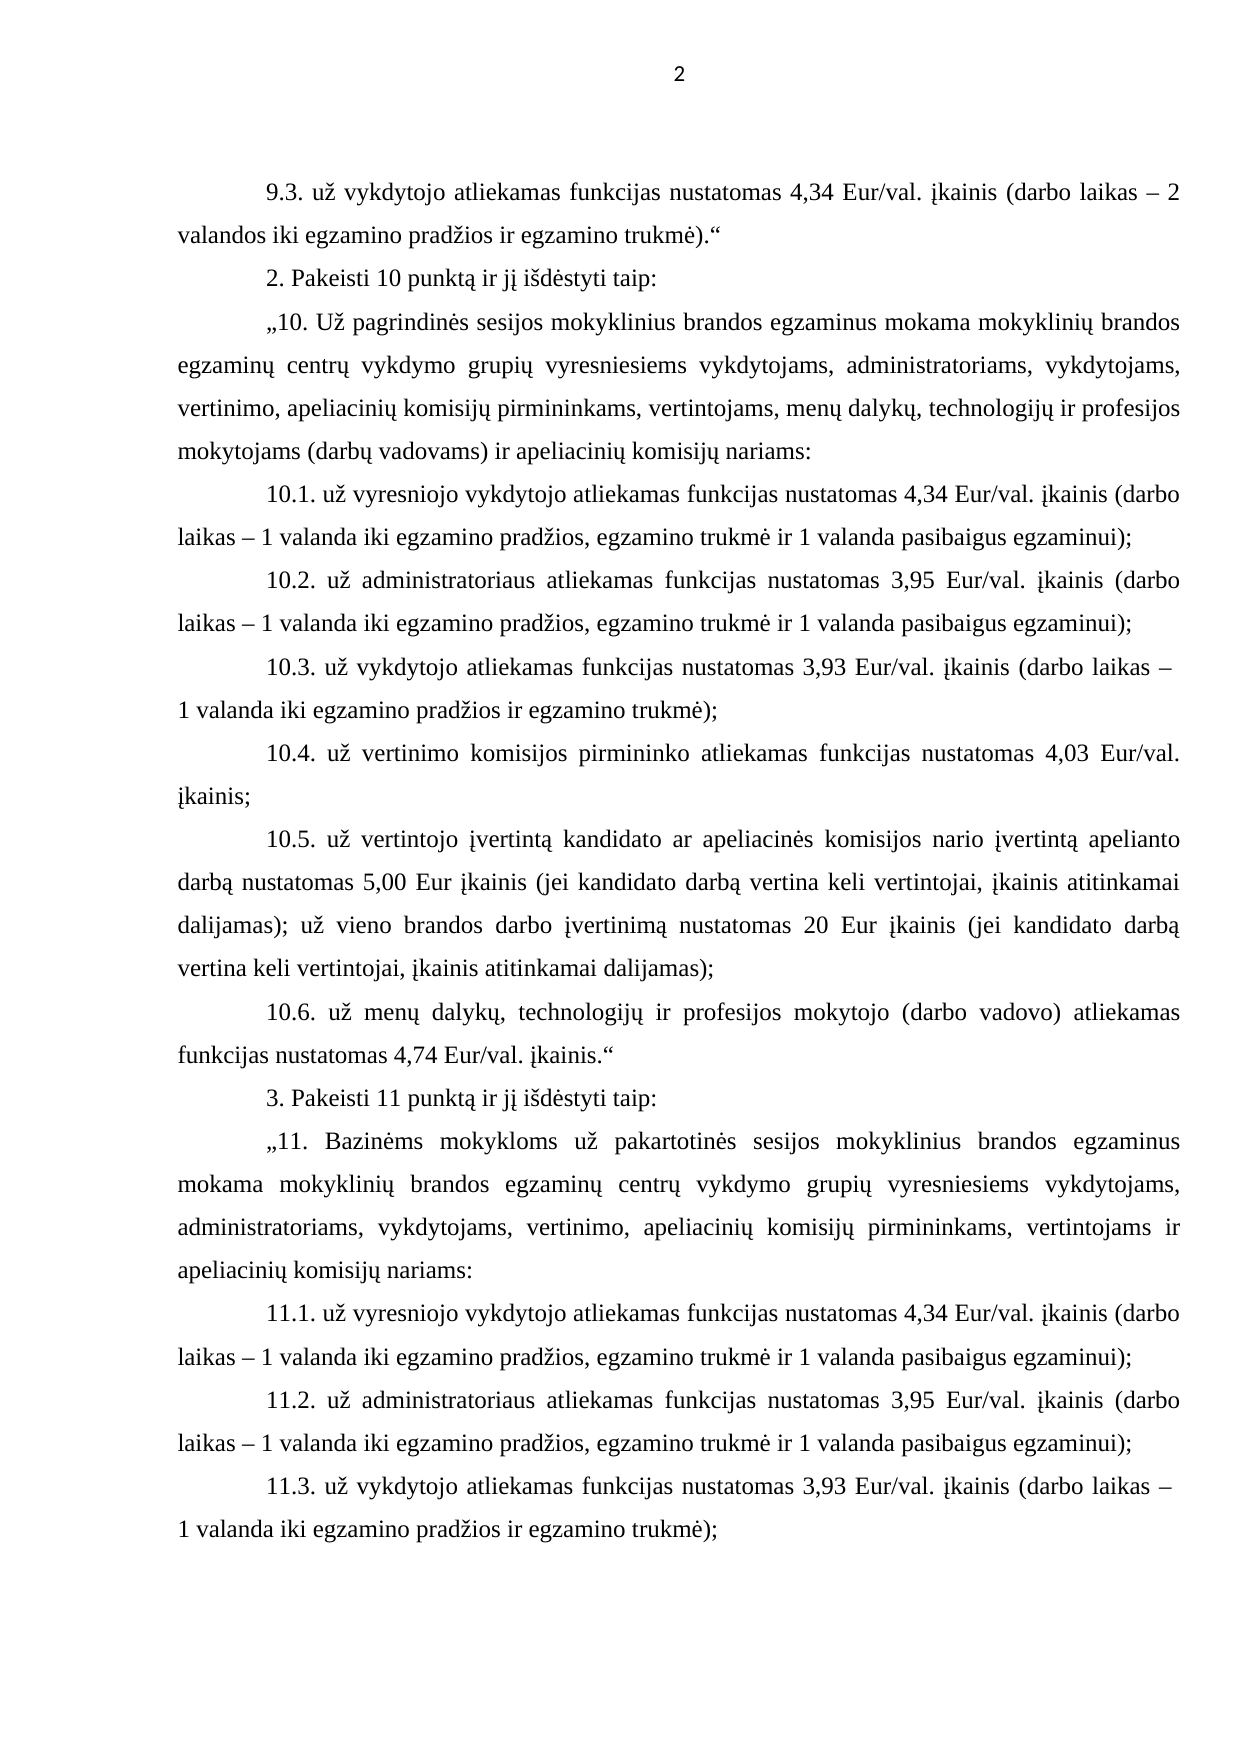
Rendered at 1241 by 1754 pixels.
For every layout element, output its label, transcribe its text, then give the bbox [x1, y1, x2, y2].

text 11.2. už administratoriaus atliekamas funkcijas nustatomas 3,95 Eur/val. įkainis (darbo laikas – 1 valanda iki egzamino pradžios, egzamino trukmė ir 1 valanda pasibaigus egzaminui); [177, 1385, 1181, 1457]
text 11.1. už vyresniojo vykdytojo atliekamas funkcijas nustatomas 4,34 Eur/val. įkainis (darbo laikas – 1 valanda iki egzamino pradžios, egzamino trukmė ir 1 valanda pasibaigus egzaminui); [177, 1298, 1181, 1370]
text 9.3. už vykdytojo atliekamas funkcijas nustatomas 4,34 Eur/val. įkainis (darbo laikas – 2 valandos iki egzamino pradžios ir egzamino trukmė).“ [177, 177, 1181, 249]
text 10.1. už vyresniojo vykdytojo atliekamas funkcijas nustatomas 4,34 Eur/val. įkainis (darbo laikas – 1 valanda iki egzamino pradžios, egzamino trukmė ir 1 valanda pasibaigus egzaminui); [177, 479, 1181, 551]
text 3. Pakeisti 11 punktą ir jį išdėstyti taip: [177, 1083, 1181, 1112]
text „10. Už pagrindinės sesijos mokyklinius brandos egzaminus mokama mokyklinių brandos egzaminų centrų vykdymo grupių vyresniesiems vykdytojams, administratoriams, vykdytojams, vertinimo, apeliacinių komisijų pirmininkams, vertintojams, menų dalykų, technologijų ir profesijos mokytojams (darbų vadovams) ir apeliacinių komisijų nariams: [177, 307, 1181, 465]
text 11.3. už vykdytojo atliekamas funkcijas nustatomas 3,93 Eur/val. įkainis (darbo laikas – 1 valanda iki egzamino pradžios ir egzamino trukmė); [177, 1471, 1181, 1543]
text 10.3. už vykdytojo atliekamas funkcijas nustatomas 3,93 Eur/val. įkainis (darbo laikas – 1 valanda iki egzamino pradžios ir egzamino trukmė); [177, 652, 1181, 723]
text 10.5. už vertintojo įvertintą kandidato ar apeliacinės komisijos nario įvertintą apelianto darbą nustatomas 5,00 Eur įkainis (jei kandidato darbą vertina keli vertintojai, įkainis atitinkamai dalijamas); už vieno brandos darbo įvertinimą nustatomas 20 Eur įkainis (jei kandidato darbą vertina keli vertintojai, įkainis atitinkamai dalijamas); [177, 824, 1181, 982]
text 10.4. už vertinimo komisijos pirmininko atliekamas funkcijas nustatomas 4,03 Eur/val. įkainis; [177, 738, 1181, 810]
text 10.6. už menų dalykų, technologijų ir profesijos mokytojo (darbo vadovo) atliekamas funkcijas nustatomas 4,74 Eur/val. įkainis.“ [177, 997, 1181, 1068]
text 2. Pakeisti 10 punktą ir jį išdėstyti taip: [177, 263, 1181, 292]
text „11. Bazinėms mokykloms už pakartotinės sesijos mokyklinius brandos egzaminus mokama mokyklinių brandos egzaminų centrų vykdymo grupių vyresniesiems vykdytojams, administratoriams, vykdytojams, vertinimo, apeliacinių komisijų pirmininkams, vertintojams ir apeliacinių komisijų nariams: [177, 1126, 1181, 1284]
text 10.2. už administratoriaus atliekamas funkcijas nustatomas 3,95 Eur/val. įkainis (darbo laikas – 1 valanda iki egzamino pradžios, egzamino trukmė ir 1 valanda pasibaigus egzaminui); [177, 565, 1181, 637]
